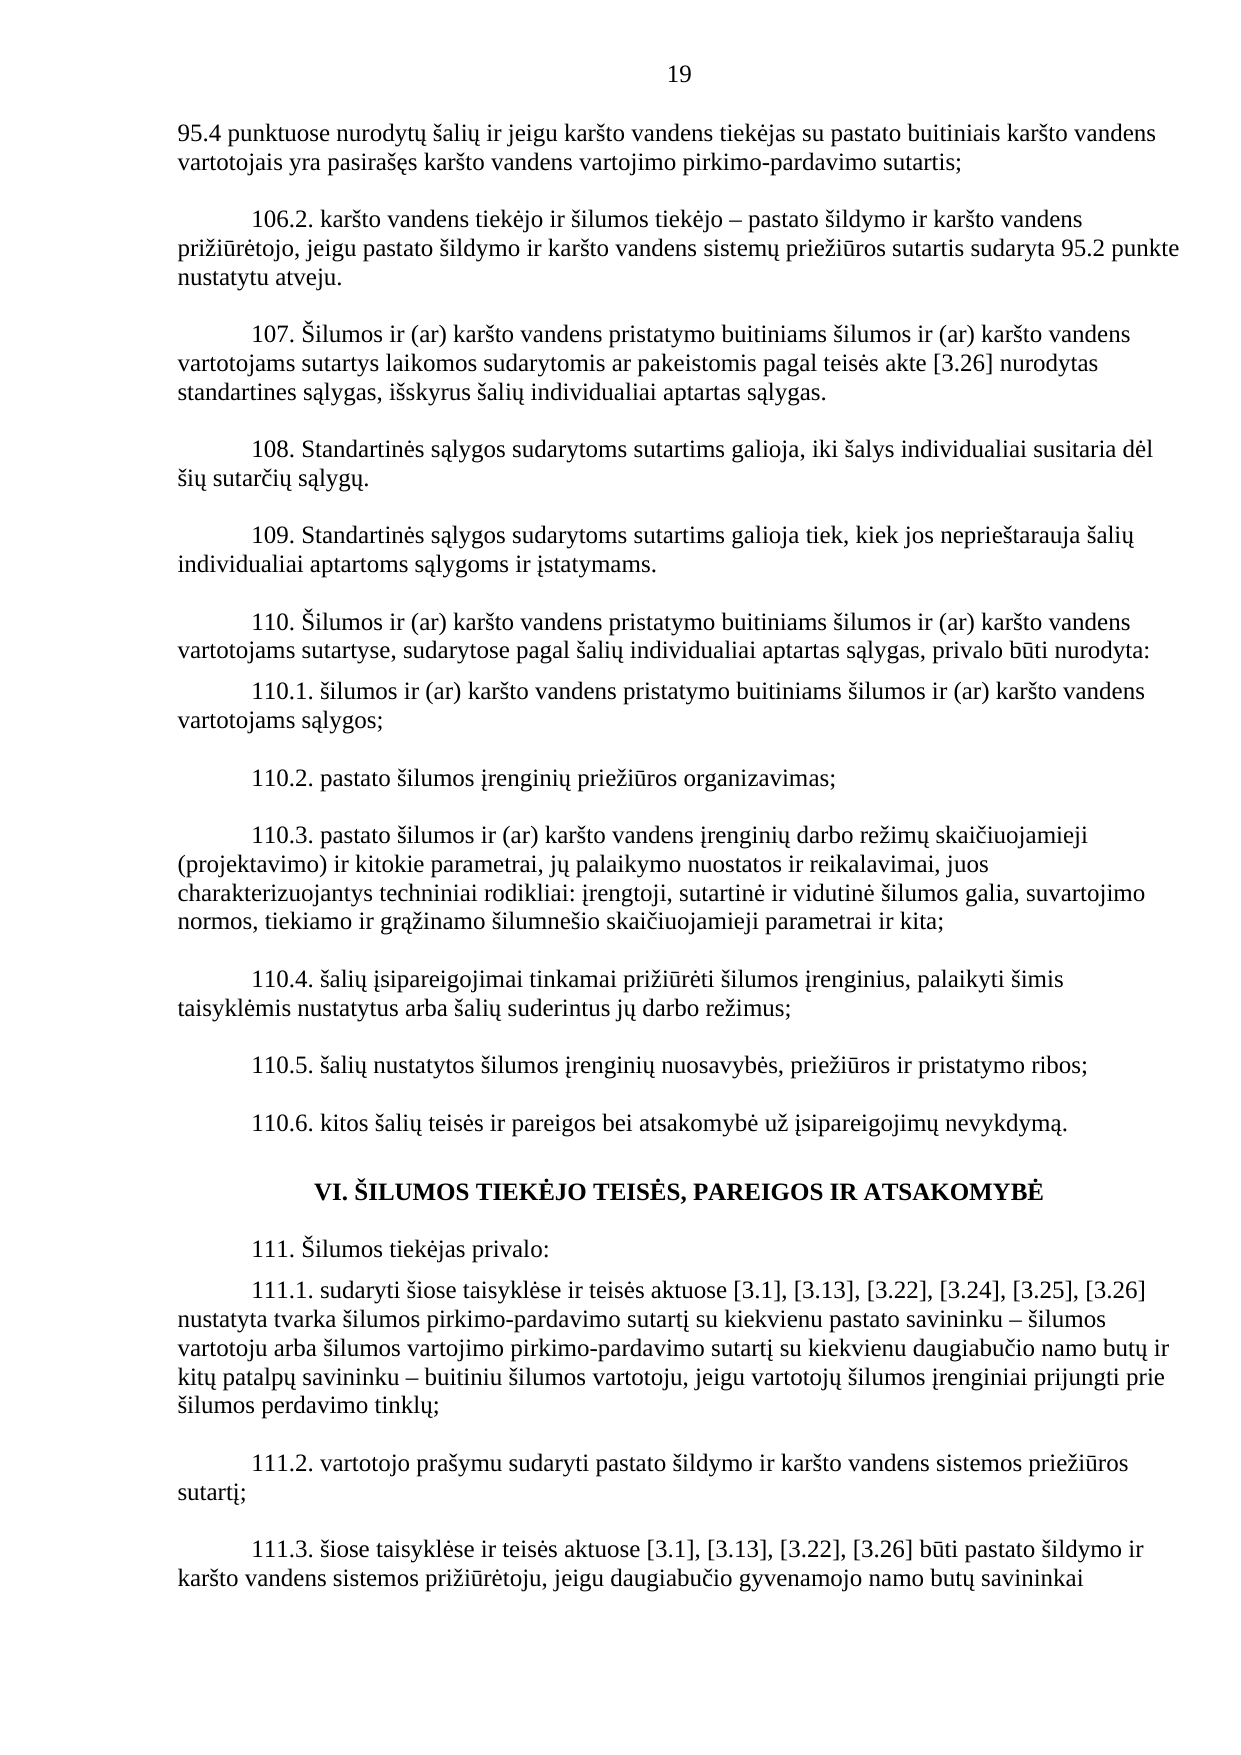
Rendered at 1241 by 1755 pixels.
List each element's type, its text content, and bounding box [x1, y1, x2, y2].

text 111.1. sudaryti šiose taisyklėse ir teisės aktuose [3.1], [3.13], [3.22], [3.24], [3.25], [3.26] nustatyta tvarka šilumos pirkimo-pardavimo sutartį su kiekvienu pastato savininku – šilumos vartotoju arba šilumos vartojimo pirkimo-pardavimo sutartį su kiekvienu daugiabučio namo butų ir kitų patalpų savininku – buitiniu šilumos vartotoju, jeigu vartotojų šilumos įrenginiai prijungti prie šilumos perdavimo tinklų; [177, 1275, 1181, 1419]
text 107. Šilumos ir (ar) karšto vandens pristatymo buitiniams šilumos ir (ar) karšto vandens vartotojams sutartys laikomos sudarytomis ar pakeistomis pagal teisės akte [3.26] nurodytas standartines sąlygas, išskyrus šalių individualiai aptartas sąlygas. [177, 319, 1181, 406]
text 111. Šilumos tiekėjas privalo: [177, 1234, 1181, 1263]
text 111.3. šiose taisyklėse ir teisės aktuose [3.1], [3.13], [3.22], [3.26] būti pastato šildymo ir karšto vandens sistemos prižiūrėtoju, jeigu daugiabučio gyvenamojo namo butų savininkai [177, 1534, 1181, 1592]
text 108. Standartinės sąlygos sudarytoms sutartims galioja, iki šalys individualiai susitaria dėl šių sutarčių sąlygų. [177, 434, 1181, 492]
text 109. Standartinės sąlygos sudarytoms sutartims galioja tiek, kiek jos neprieštarauja šalių individualiai aptartoms sąlygoms ir įstatymams. [177, 521, 1181, 578]
text 110.4. šalių įsipareigojimai tinkamai prižiūrėti šilumos įrenginius, palaikyti šimis taisyklėmis nustatytus arba šalių suderintus jų darbo režimus; [177, 964, 1181, 1021]
text VI. ŠILUMOS TIEKĖJO TEISĖS, PAREIGOS IR ATSAKOMYBĖ [177, 1177, 1181, 1206]
text 110.1. šilumos ir (ar) karšto vandens pristatymo buitiniams šilumos ir (ar) karšto vandens vartotojams sąlygos; [177, 676, 1181, 734]
text 110.2. pastato šilumos įrenginių priežiūros organizavimas; [177, 763, 1181, 791]
text 110. Šilumos ir (ar) karšto vandens pristatymo buitiniams šilumos ir (ar) karšto vandens vartotojams sutartyse, sudarytose pagal šalių individualiai aptartas sąlygas, privalo būti nurodyta: [177, 607, 1181, 664]
text 106.2. karšto vandens tiekėjo ir šilumos tiekėjo – pastato šildymo ir karšto vandens prižiūrėtojo, jeigu pastato šildymo ir karšto vandens sistemų priežiūros sutartis sudaryta 95.2 punkte nustatytu atveju. [177, 204, 1181, 291]
text 110.6. kitos šalių teisės ir pareigos bei atsakomybė už įsipareigojimų nevykdymą. [177, 1108, 1181, 1136]
text 110.3. pastato šilumos ir (ar) karšto vandens įrenginių darbo režimų skaičiuojamieji (projektavimo) ir kitokie parametrai, jų palaikymo nuostatos ir reikalavimai, juos charakterizuojantys techniniai rodikliai: įrengtoji, sutartinė ir vidutinė šilumos galia, suvartojimo normos, tiekiamo ir grąžinamo šilumnešio skaičiuojamieji parametrai ir kita; [177, 820, 1181, 935]
text 95.4 punktuose nurodytų šalių ir jeigu karšto vandens tiekėjas su pastato buitiniais karšto vandens vartotojais yra pasirašęs karšto vandens vartojimo pirkimo-pardavimo sutartis; [177, 118, 1181, 176]
text 111.2. vartotojo prašymu sudaryti pastato šildymo ir karšto vandens sistemos priežiūros sutartį; [177, 1448, 1181, 1505]
text 110.5. šalių nustatytos šilumos įrenginių nuosavybės, priežiūros ir pristatymo ribos; [177, 1050, 1181, 1079]
